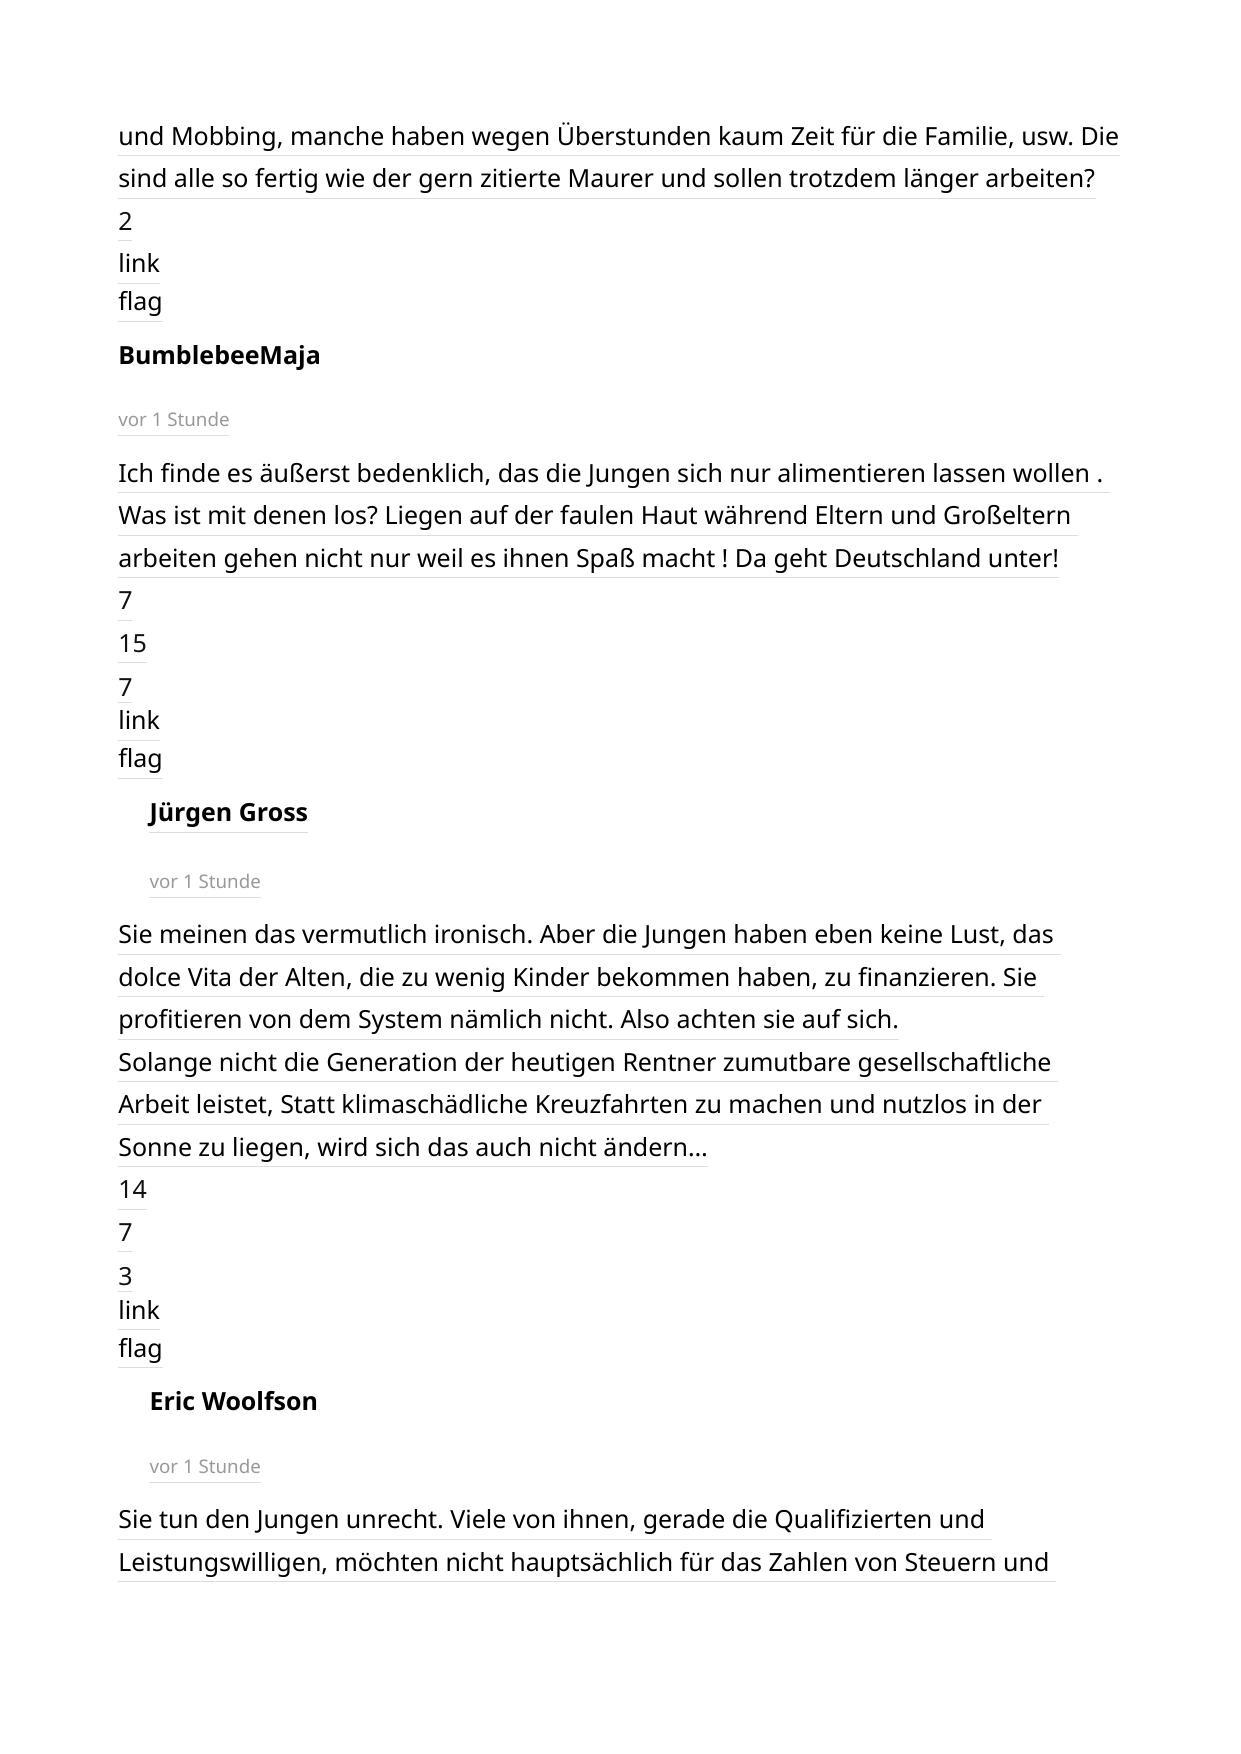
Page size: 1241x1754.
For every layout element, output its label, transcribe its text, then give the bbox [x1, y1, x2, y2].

text 7 [118, 583, 1122, 621]
text Sie meinen das vermutlich ironisch. Aber die Jungen haben eben keine Lust, das dolce Vita der Alten, die zu wenig Kinder bekommen haben, zu finanzieren. Sie profitieren von dem System nämlich nicht. Also achten sie auf sich. Solange nicht die Generation der heutigen Rentner zumutbare gesellschaftliche Arbeit leistet, Statt klimaschädliche Kreuzfahrten zu machen und nutzlos in der Sonne zu liegen, wird sich das auch nicht ändern… [118, 917, 1122, 1167]
text Ich finde es äußerst bedenklich, das die Jungen sich nur alimentieren lassen wollen . Was ist mit denen los? Liegen auf der faulen Haut während Eltern und Großeltern arbeiten gehen nicht nur weil es ihnen Spaß macht ! Da geht Deutschland unter! [118, 455, 1122, 578]
text 7 [118, 668, 1122, 703]
text flag [118, 741, 1122, 779]
text Sie tun den Jungen unrecht. Viele von ihnen, gerade die Qualifizierten und Leistungswilligen, möchten nicht hauptsächlich für das Zahlen von Steuern und [118, 1502, 1122, 1582]
text BumblebeeMaja [118, 337, 1122, 371]
text link [118, 703, 1122, 741]
text link [118, 1292, 1122, 1330]
text Jürgen Gross [149, 795, 1122, 833]
text und Mobbing, manche haben wegen Überstunden kaum Zeit für die Familie, usw. Die sind alle so fertig wie der gern zitierte Maurer und sollen trotzdem länger arbeiten? [118, 118, 1122, 199]
text vor 1 Stunde [118, 407, 1117, 436]
text 2 [118, 203, 1122, 241]
text 14 [118, 1172, 1122, 1210]
text flag [118, 1330, 1122, 1368]
text Eric Woolfson [149, 1384, 1122, 1418]
text 15 [118, 625, 1122, 663]
text 3 [118, 1257, 1122, 1292]
text 7 [118, 1214, 1122, 1252]
text flag [118, 284, 1122, 322]
text vor 1 Stunde [149, 868, 1117, 898]
text link [118, 246, 1122, 284]
text vor 1 Stunde [149, 1453, 1117, 1483]
